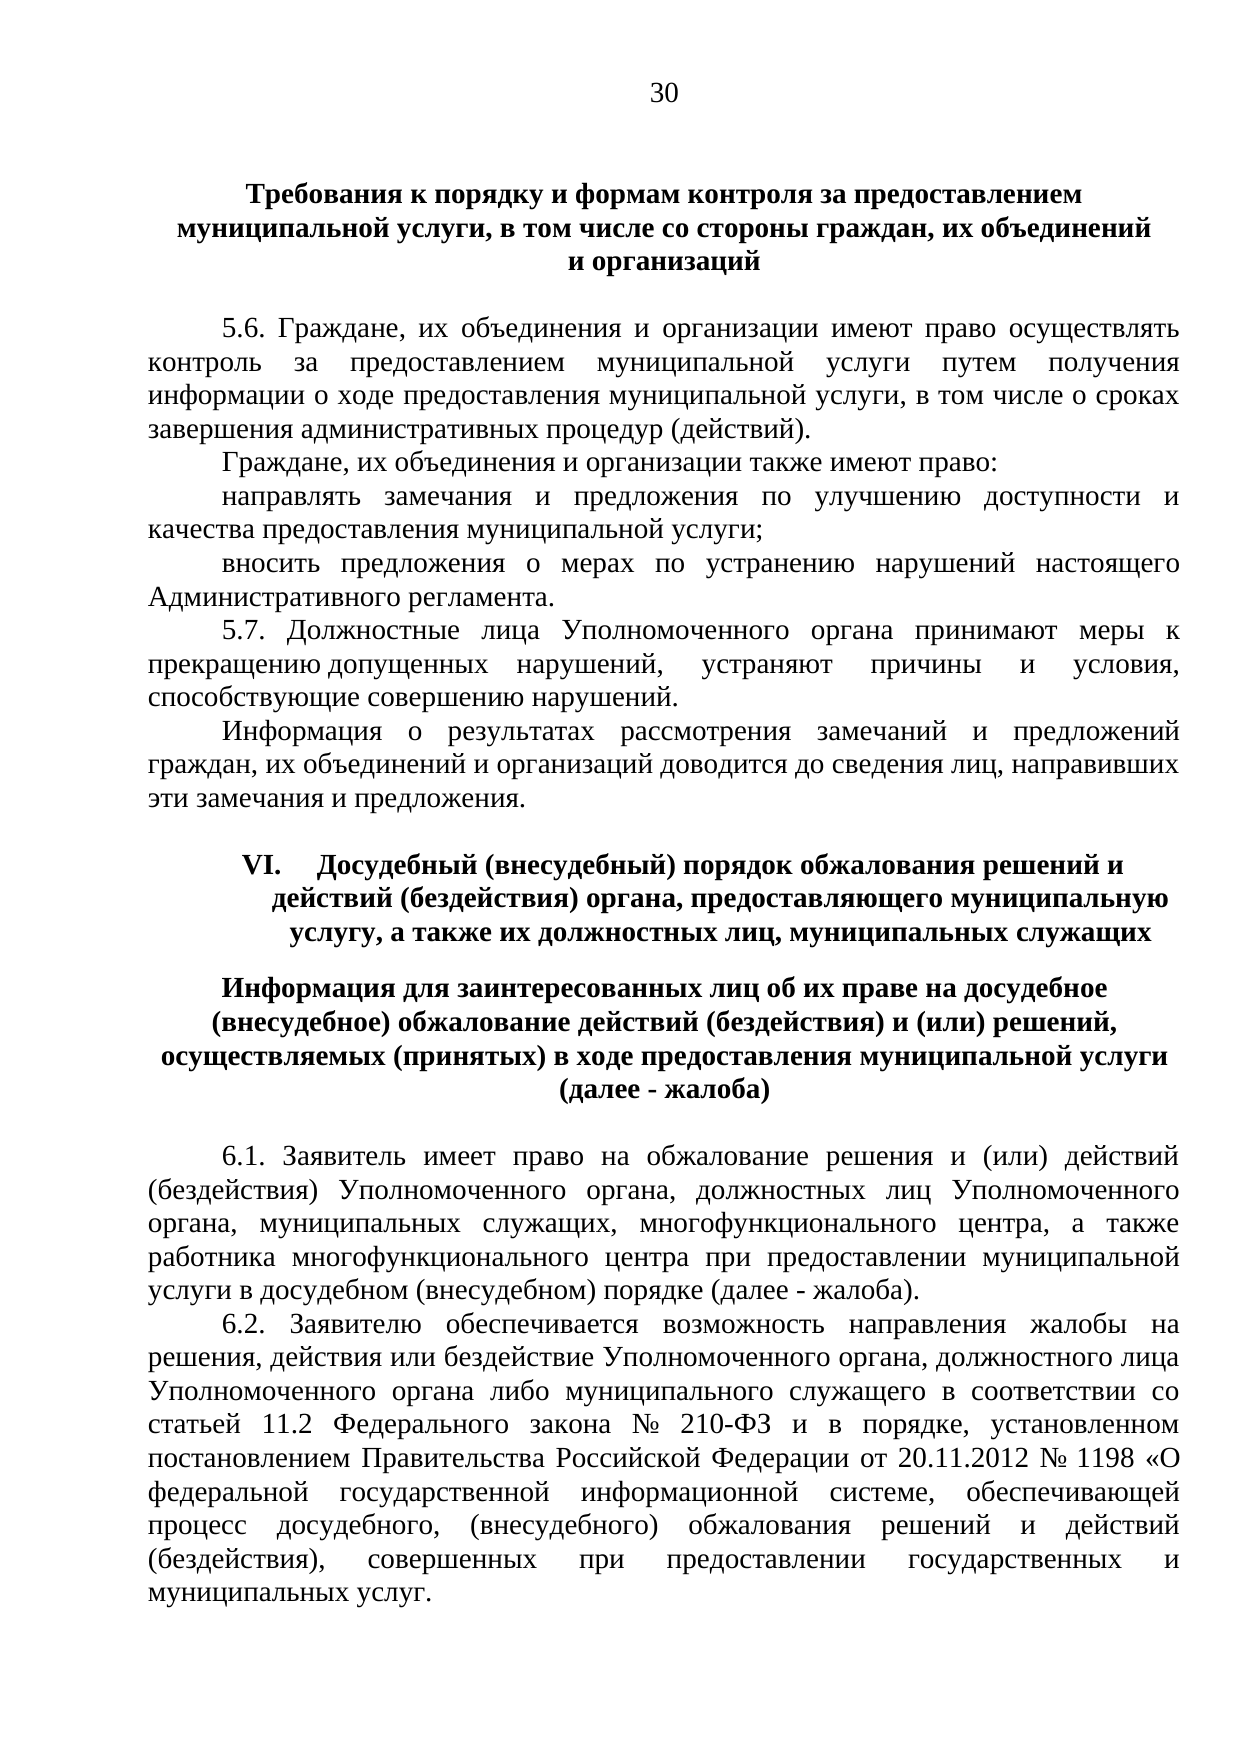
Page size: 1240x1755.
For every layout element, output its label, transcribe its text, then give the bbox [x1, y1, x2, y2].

text Требования к порядку и формам контроля за предоставлением муниципальной услуги, в том числе со стороны граждан, их объединений и организаций [148, 176, 1181, 277]
text 6.2. Заявителю обеспечивается возможность направления жалобы на решения, действия или бездействие Уполномоченного органа, должностного лица Уполномоченного органа либо муниципального служащего в соответствии со статьей 11.2 Федерального закона № 210-ФЗ и в порядке, установленном постановлением Правительства Российской Федерации от 20.11.2012 № 1198 «О федеральной государственной информационной системе, обеспечивающей процесс досудебного, (внесудебного) обжалования решений и действий (бездействия), совершенных при предоставлении государственных и муниципальных услуг. [148, 1306, 1181, 1608]
text Информация для заинтересованных лиц об их праве на досудебное (внесудебное) обжалование действий (бездействия) и (или) решений, осуществляемых (принятых) в ходе предоставления муниципальной услуги (далее - жалоба) [148, 971, 1181, 1105]
text 6.1. Заявитель имеет право на обжалование решения и (или) действий (бездействия) Уполномоченного органа, должностных лиц Уполномоченного органа, муниципальных служащих, многофункционального центра, а также работника многофункционального центра при предоставлении муниципальной услуги в досудебном (внесудебном) порядке (далее - жалоба). [148, 1138, 1181, 1306]
text Информация о результатах рассмотрения замечаний и предложений граждан, их объединений и организаций доводится до сведения лиц, направивших эти замечания и предложения. [148, 713, 1181, 813]
text 5.6. Граждане, их объединения и организации имеют право осуществлять контроль за предоставлением муниципальной услуги путем получения информации о ходе предоставления муниципальной услуги, в том числе о сроках завершения административных процедур (действий). [148, 310, 1181, 444]
text направлять замечания и предложения по улучшению доступности и качества предоставления муниципальной услуги; [148, 478, 1181, 545]
list Досудебный (внесудебный) порядок обжалования решений и действий (бездействия) органа, предоставляющего муниципальную услугу, а также их должностных лиц, муниципальных служащих [185, 847, 1181, 948]
text Граждане, их объединения и организации также имеют право: [148, 444, 1181, 478]
text 5.7. Должностные лица Уполномоченного органа принимают меры к прекращению допущенных нарушений, устраняют причины и условия, способствующие совершению нарушений. [148, 612, 1181, 713]
text вносить предложения о мерах по устранению нарушений настоящего Административного регламента. [148, 545, 1181, 612]
